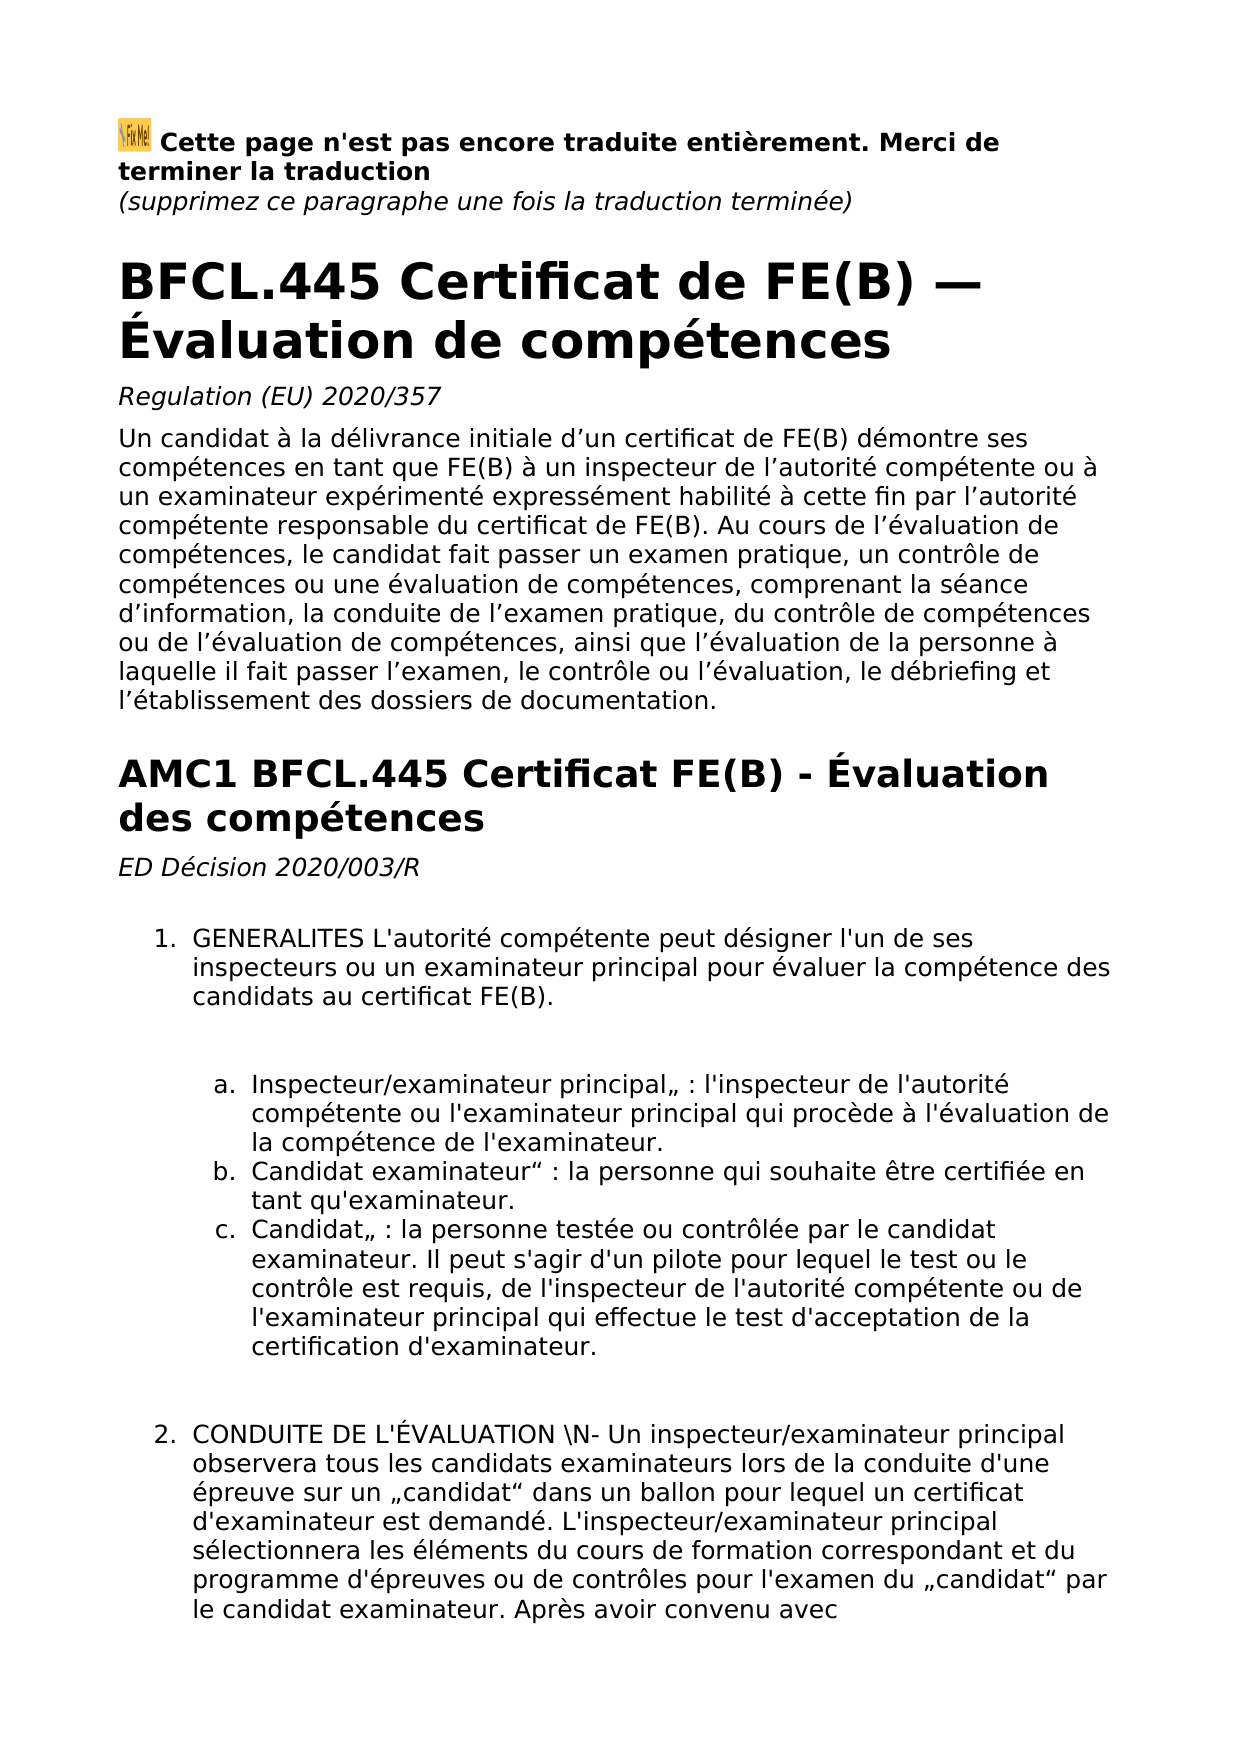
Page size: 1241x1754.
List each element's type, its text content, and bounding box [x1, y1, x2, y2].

subtitle AMC1 BFCL.445 Certificat FE(B) - Évaluation des compétences [118, 753, 1122, 840]
subtitle BFCL.445 Certificat de FE(B) — Évaluation de compétences [118, 253, 1122, 370]
list CONDUITE DE L'ÉVALUATION \N- Un inspecteur/examinateur principal observera tous les candidats examinateurs lors de la conduite d'une épreuve sur un „candidat“ dans un ballon pour lequel un certificat d'examinateur est demandé. L'inspecteur/examinateur principal sélectionnera les éléments du cours de formation correspondant et du programme d'épreuves ou de contrôles pour l'examen du „candidat“ par le candidat examinateur. Après avoir convenu avec [177, 1420, 1122, 1624]
list Candidat„ : la personne testée ou contrôlée par le candidat examinateur. Il peut s'agir d'un pilote pour lequel le test ou le contrôle est requis, de l'inspecteur de l'autorité compétente ou de l'examinateur principal qui effectue le test d'acceptation de la certification d'examinateur. [236, 1216, 1122, 1420]
list Inspecteur/examinateur principal„ : l'inspecteur de l'autorité compétente ou l'examinateur principal qui procède à l'évaluation de la compétence de l'examinateur. [236, 1070, 1122, 1157]
text Un candidat à la délivrance initiale d’un certificat de FE(B) démontre ses compétences en tant que FE(B) à un inspecteur de l’autorité compétente ou à un examinateur expérimenté expressément habilité à cette fin par l’autorité compétente responsable du certificat de FE(B). Au cours de l’évaluation de compétences, le candidat fait passer un examen pratique, un contrôle de compétences ou une évaluation de compétences, comprenant la séance d’information, la conduite de l’examen pratique, du contrôle de compétences ou de l’évaluation de compétences, ainsi que l’évaluation de la personne à laquelle il fait passer l’examen, le contrôle ou l’évaluation, le débriefing et l’établissement des dossiers de documentation. [118, 424, 1122, 716]
list GENERALITES L'autorité compétente peut désigner l'un de ses inspecteurs ou un examinateur principal pour évaluer la compétence des candidats au certificat FE(B). [177, 924, 1122, 1070]
text ED Décision 2020/003/R [118, 853, 1122, 882]
text Cette page n'est pas encore traduite entièrement. Merci de terminer la traduction (supprimez ce paragraphe une fois la traduction terminée) [118, 118, 1122, 216]
list Candidat examinateur“ : la personne qui souhaite être certifiée en tant qu'examinateur. [236, 1157, 1122, 1216]
text Regulation (EU) 2020/357 [118, 382, 1122, 411]
